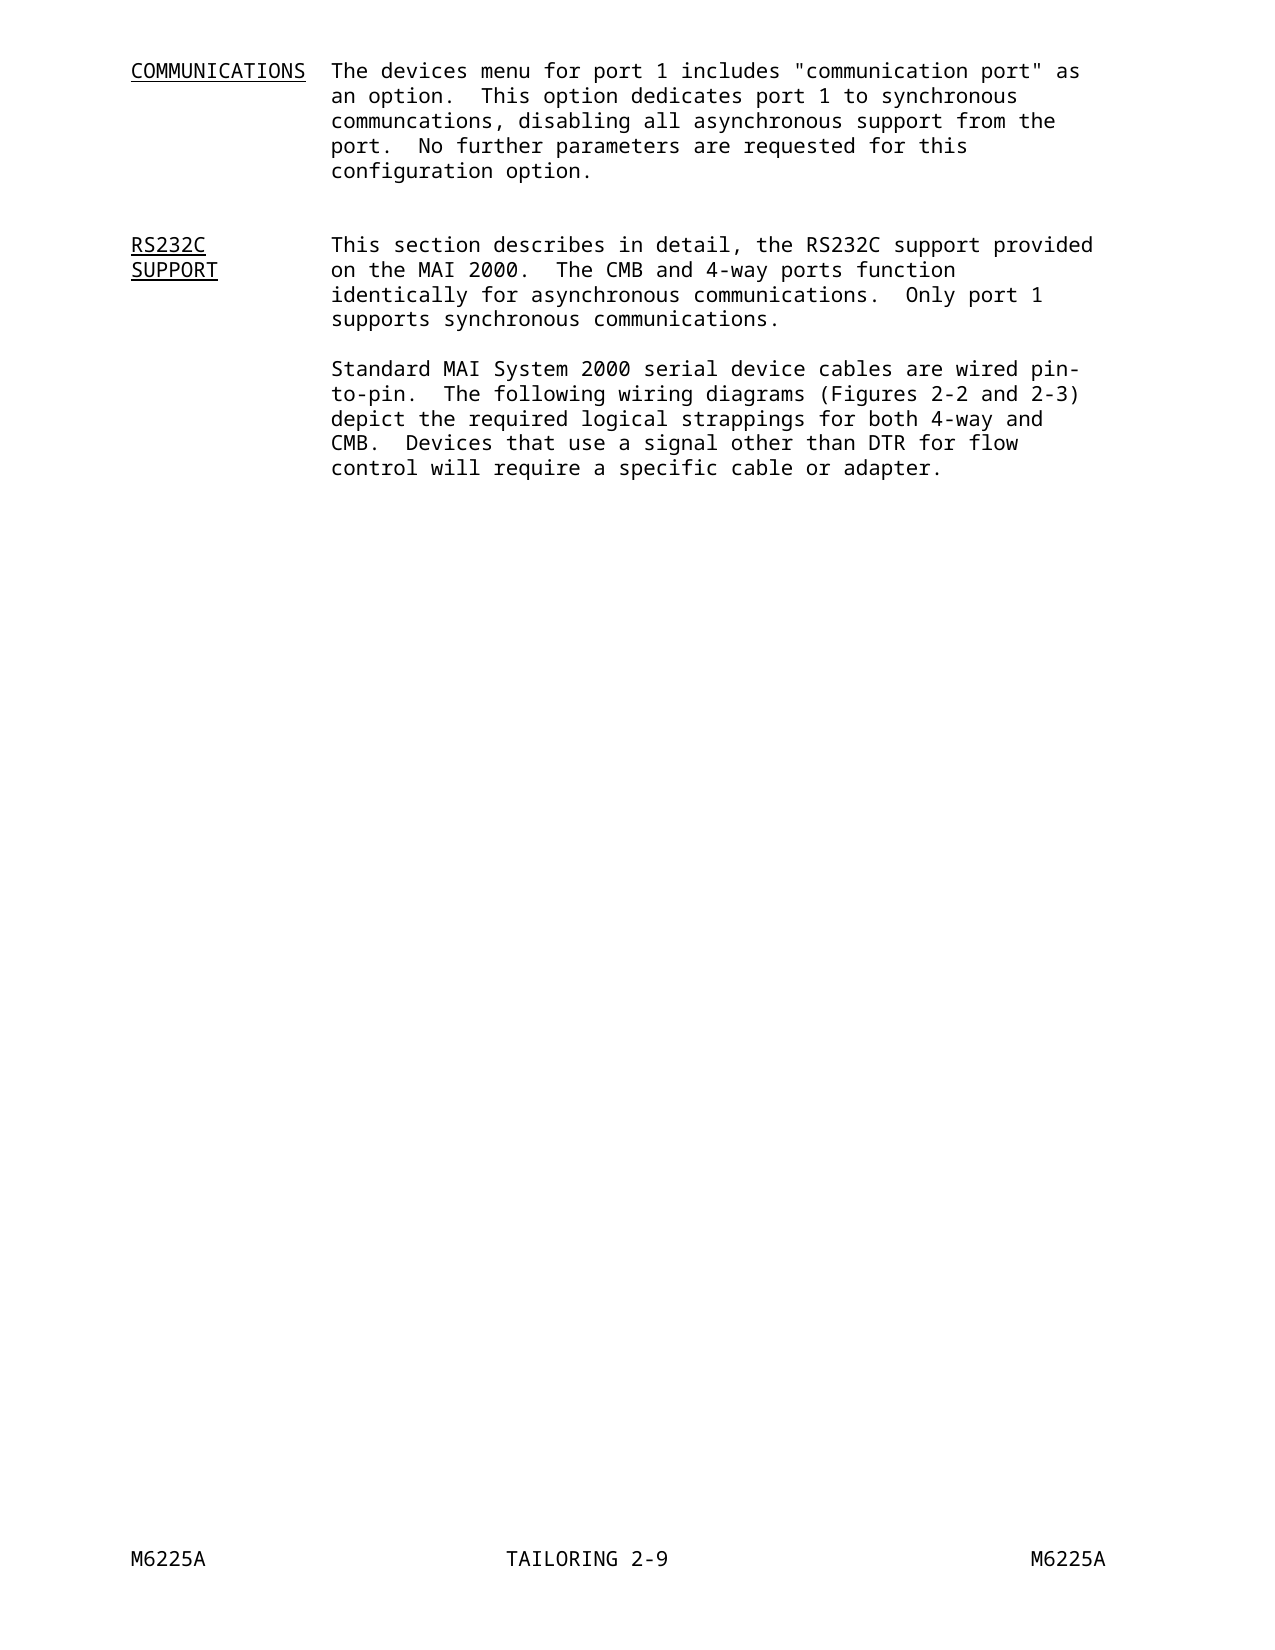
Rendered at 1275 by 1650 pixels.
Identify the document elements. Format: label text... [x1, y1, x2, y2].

text communcations, disabling all asynchronous support from the [118, 109, 1145, 133]
text an option. This option dedicates port 1 to synchronous [118, 84, 1145, 109]
text identically for asynchronous communications. Only port 1 [118, 282, 1145, 307]
text to-pin. The following wiring diagrams (Figures 2-2 and 2-3) [118, 381, 1145, 406]
text port. No further parameters are requested for this [118, 133, 1145, 158]
text depict the required logical strappings for both 4-way and [118, 406, 1145, 431]
text RS232C This section describes in detail, the RS232C support provided [118, 233, 1145, 257]
text configuration option. [118, 158, 1145, 183]
text Standard MAI System 2000 serial device cables are wired pin- [118, 357, 1145, 381]
text SUPPORT on the MAI 2000. The CMB and 4-way ports function [118, 257, 1145, 282]
text CMB. Devices that use a signal other than DTR for flow [118, 431, 1145, 456]
text control will require a specific cable or adapter. [118, 456, 1145, 481]
text COMMUNICATIONS The devices menu for port 1 includes "communication port" as [118, 59, 1145, 84]
text supports synchronous communications. [118, 307, 1145, 332]
text M6225A TAILORING 2-9 M6225A [118, 1547, 1145, 1571]
